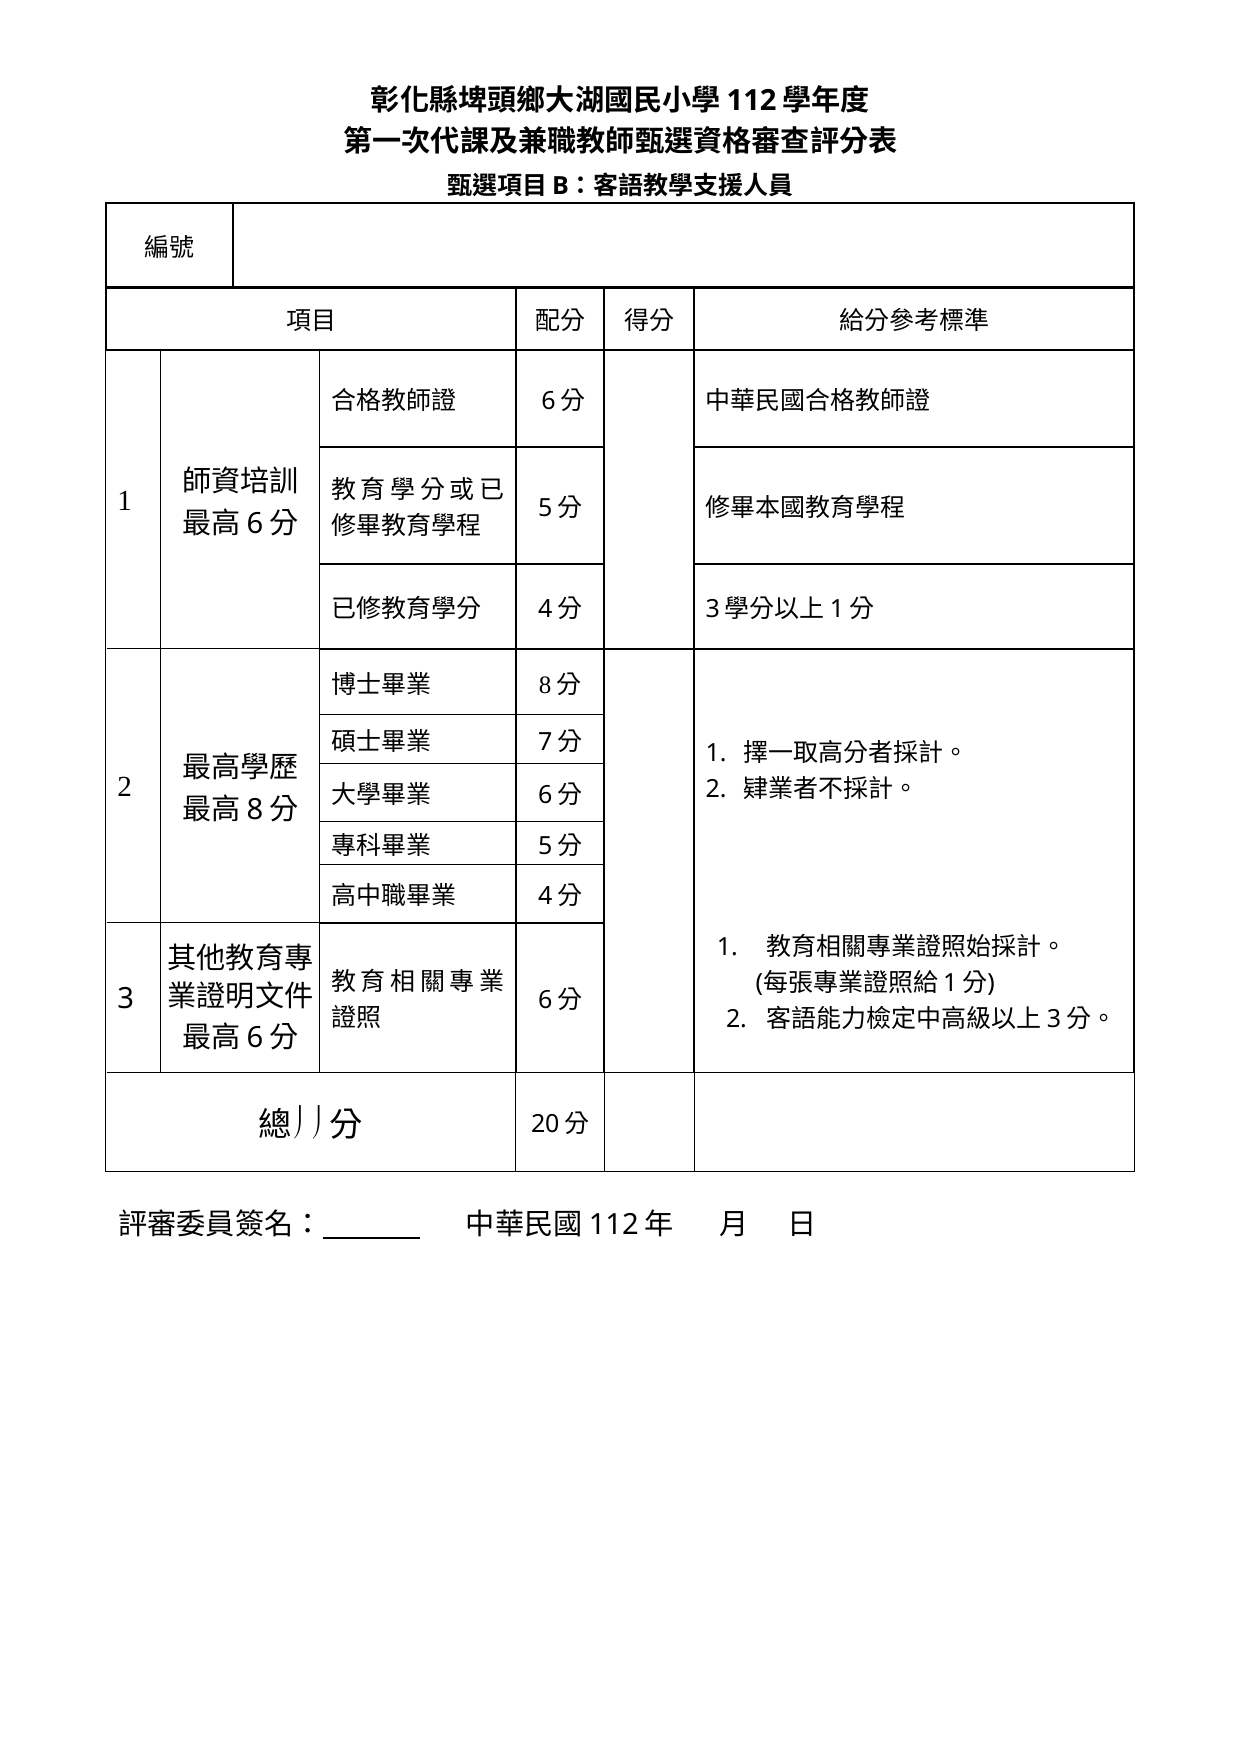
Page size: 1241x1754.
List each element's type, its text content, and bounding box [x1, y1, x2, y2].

table_cell 師資培訓 最高6分 [161, 351, 319, 648]
table_cell 6分 [517, 924, 603, 1072]
table_cell 20分 [516, 1073, 604, 1171]
table_cell 總  分 [106, 1072, 515, 1171]
table_cell 5分 [517, 822, 603, 863]
text 甄選項目B：客語教學支援人員 [118, 160, 1122, 202]
table_cell 3學分以上1分 [695, 565, 1133, 648]
table_cell 專科畢業 [320, 822, 515, 863]
table_cell 最高學歷 最高8分 [161, 649, 319, 922]
table_cell 修畢本國教育學程 [695, 448, 1133, 563]
table_cell 4分 [517, 865, 603, 922]
table_cell 教育學分或已修畢教育學程 [320, 448, 515, 563]
table_header 編號 [107, 204, 232, 286]
table_cell 碩士畢業 [320, 715, 515, 763]
table_cell 給分參考標準 [695, 289, 1133, 349]
table_cell 已修教育學分 [320, 565, 515, 648]
table_cell 項目 [107, 289, 515, 349]
text 彰化縣埤頭鄉大湖國民小學112學年度 [118, 77, 1122, 118]
table_cell 中華民國合格教師證 [695, 351, 1133, 446]
table_cell 8分 [517, 650, 603, 714]
table_cell 其他教育專業證明文件 最高6分 [161, 923, 319, 1072]
table_cell 合格教師證 [320, 351, 515, 446]
table_cell 1 [106, 351, 160, 648]
table_cell [695, 1073, 1134, 1171]
table_cell 大學畢業 [320, 764, 515, 821]
text 評審委員簽名： 中華民國112年 月 日 [118, 1201, 1122, 1243]
table_cell 3 [106, 922, 160, 1072]
table_cell 5分 [517, 448, 603, 563]
table_cell 7分 [517, 715, 603, 763]
table_cell [605, 650, 693, 922]
table_header [234, 204, 1133, 286]
table_cell 6分 [517, 351, 603, 446]
table_cell 博士畢業 [320, 650, 515, 714]
table_cell [605, 351, 693, 648]
table_cell 4分 [517, 565, 603, 648]
table_cell 教育相關專業證照始採計。 (每張專業證照給1分) 客語能力檢定中高級以上3分。 [695, 922, 1133, 1072]
table_cell 擇一取高分者採計。 肄業者不採計。 [695, 650, 1133, 922]
table_cell 教育相關專業證照 [320, 924, 515, 1072]
table_cell 2 [106, 648, 160, 922]
table_cell 得分 [605, 289, 693, 349]
table_cell 高中職畢業 [320, 865, 515, 922]
table_cell 配分 [517, 289, 603, 349]
table_cell 6分 [517, 764, 603, 821]
text 第一次代課及兼職教師甄選資格審查評分表 [118, 118, 1122, 160]
table_cell [605, 922, 693, 1072]
table_cell [605, 1073, 694, 1171]
